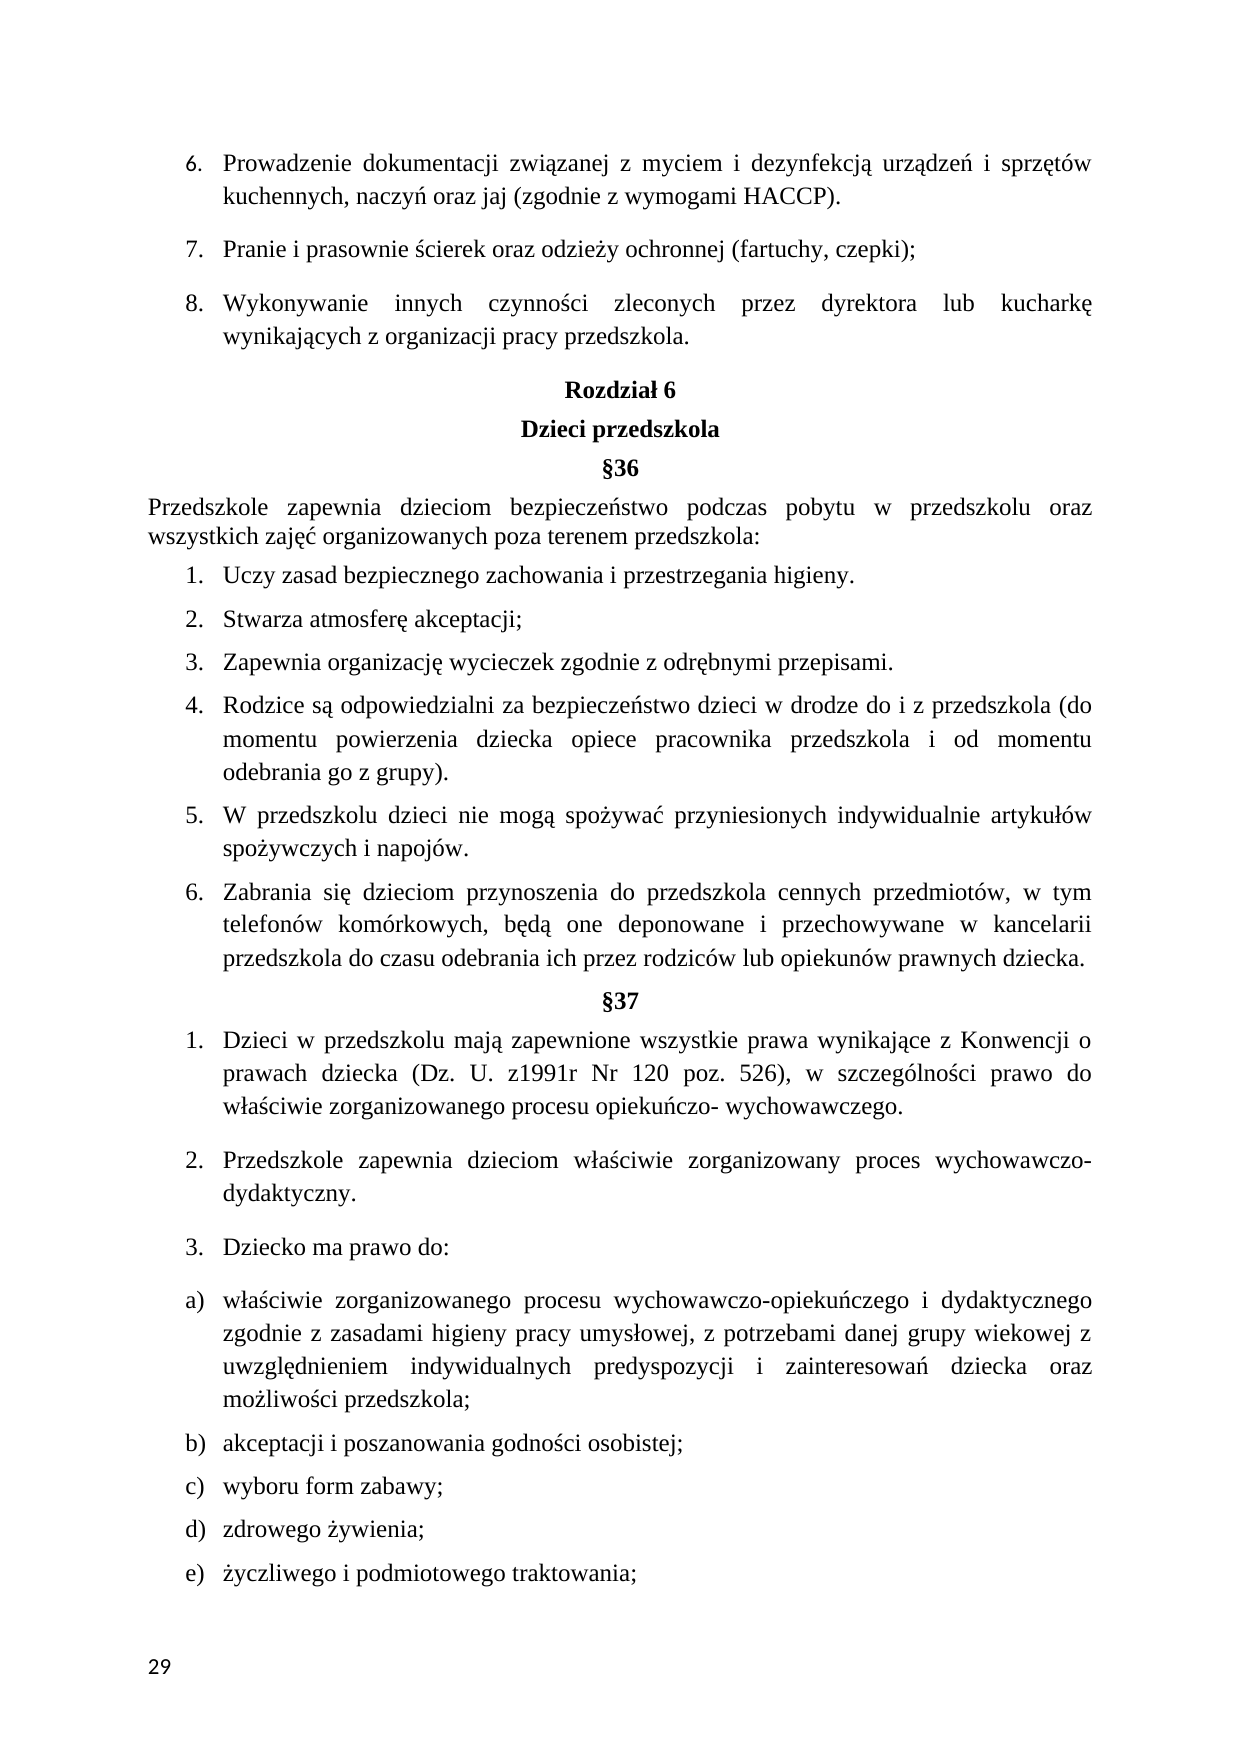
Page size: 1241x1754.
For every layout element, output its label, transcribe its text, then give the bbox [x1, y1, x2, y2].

text §36 [148, 453, 1093, 482]
list zdrowego żywienia; [185, 1514, 1093, 1543]
list Rodzice są odpowiedzialni za bezpieczeństwo dzieci w drodze do i z przedszkola (do momentu powierzenia dziecka opiece pracownika przedszkola i od momentu odebrania go z grupy). [185, 691, 1093, 785]
list Dzieci w przedszkolu mają zapewnione wszystkie prawa wynikające z Konwencji o prawach dziecka (Dz. U. z1991r Nr 120 poz. 526), w szczególności prawo do właściwie zorganizowanego procesu opiekuńczo- wychowawczego. [185, 1025, 1093, 1120]
list Dziecko ma prawo do: [185, 1232, 1093, 1260]
list Przedszkole zapewnia dzieciom właściwie zorganizowany proces wychowawczo-dydaktyczny. [185, 1145, 1093, 1207]
list właściwie zorganizowanego procesu wychowawczo-opiekuńczego i dydaktycznego zgodnie z zasadami higieny pracy umysłowej, z potrzebami danej grupy wiekowej z uwzględnieniem indywidualnych predyspozycji i zainteresowań dziecka oraz możliwości przedszkola; [185, 1285, 1093, 1413]
list Zabrania się dzieciom przynoszenia do przedszkola cennych przedmiotów, w tym telefonów komórkowych, będą one deponowane i przechowywane w kancelarii przedszkola do czasu odebrania ich przez rodziców lub opiekunów prawnych dziecka. [185, 877, 1093, 971]
list Pranie i prasownie ścierek oraz odzieży ochronnej (fartuchy, czepki); [185, 234, 1093, 263]
list Uczy zasad bezpiecznego zachowania i przestrzegania higieny. [185, 560, 1093, 589]
text Dzieci przedszkola [148, 414, 1093, 443]
text Rozdział 6 [148, 375, 1093, 404]
list Stwarza atmosferę akceptacji; [185, 604, 1093, 632]
text Przedszkole zapewnia dzieciom bezpieczeństwo podczas pobytu w przedszkolu oraz wszystkich zajęć organizowanych poza terenem przedszkola: [148, 492, 1093, 550]
list W przedszkolu dzieci nie mogą spożywać przyniesionych indywidualnie artykułów spożywczych i napojów. [185, 800, 1093, 862]
list życzliwego i podmiotowego traktowania; [185, 1558, 1093, 1587]
list Zapewnia organizację wycieczek zgodnie z odrębnymi przepisami. [185, 647, 1093, 676]
list akceptacji i poszanowania godności osobistej; [185, 1428, 1093, 1456]
text §37 [148, 986, 1093, 1015]
list wyboru form zabawy; [185, 1471, 1093, 1500]
list Prowadzenie dokumentacji związanej z myciem i dezynfekcją urządzeń i sprzętów kuchennych, naczyń oraz jaj (zgodnie z wymogami HACCP). [185, 148, 1093, 210]
list Wykonywanie innych czynności zleconych przez dyrektora lub kucharkę wynikających z organizacji pracy przedszkola. [185, 288, 1093, 350]
